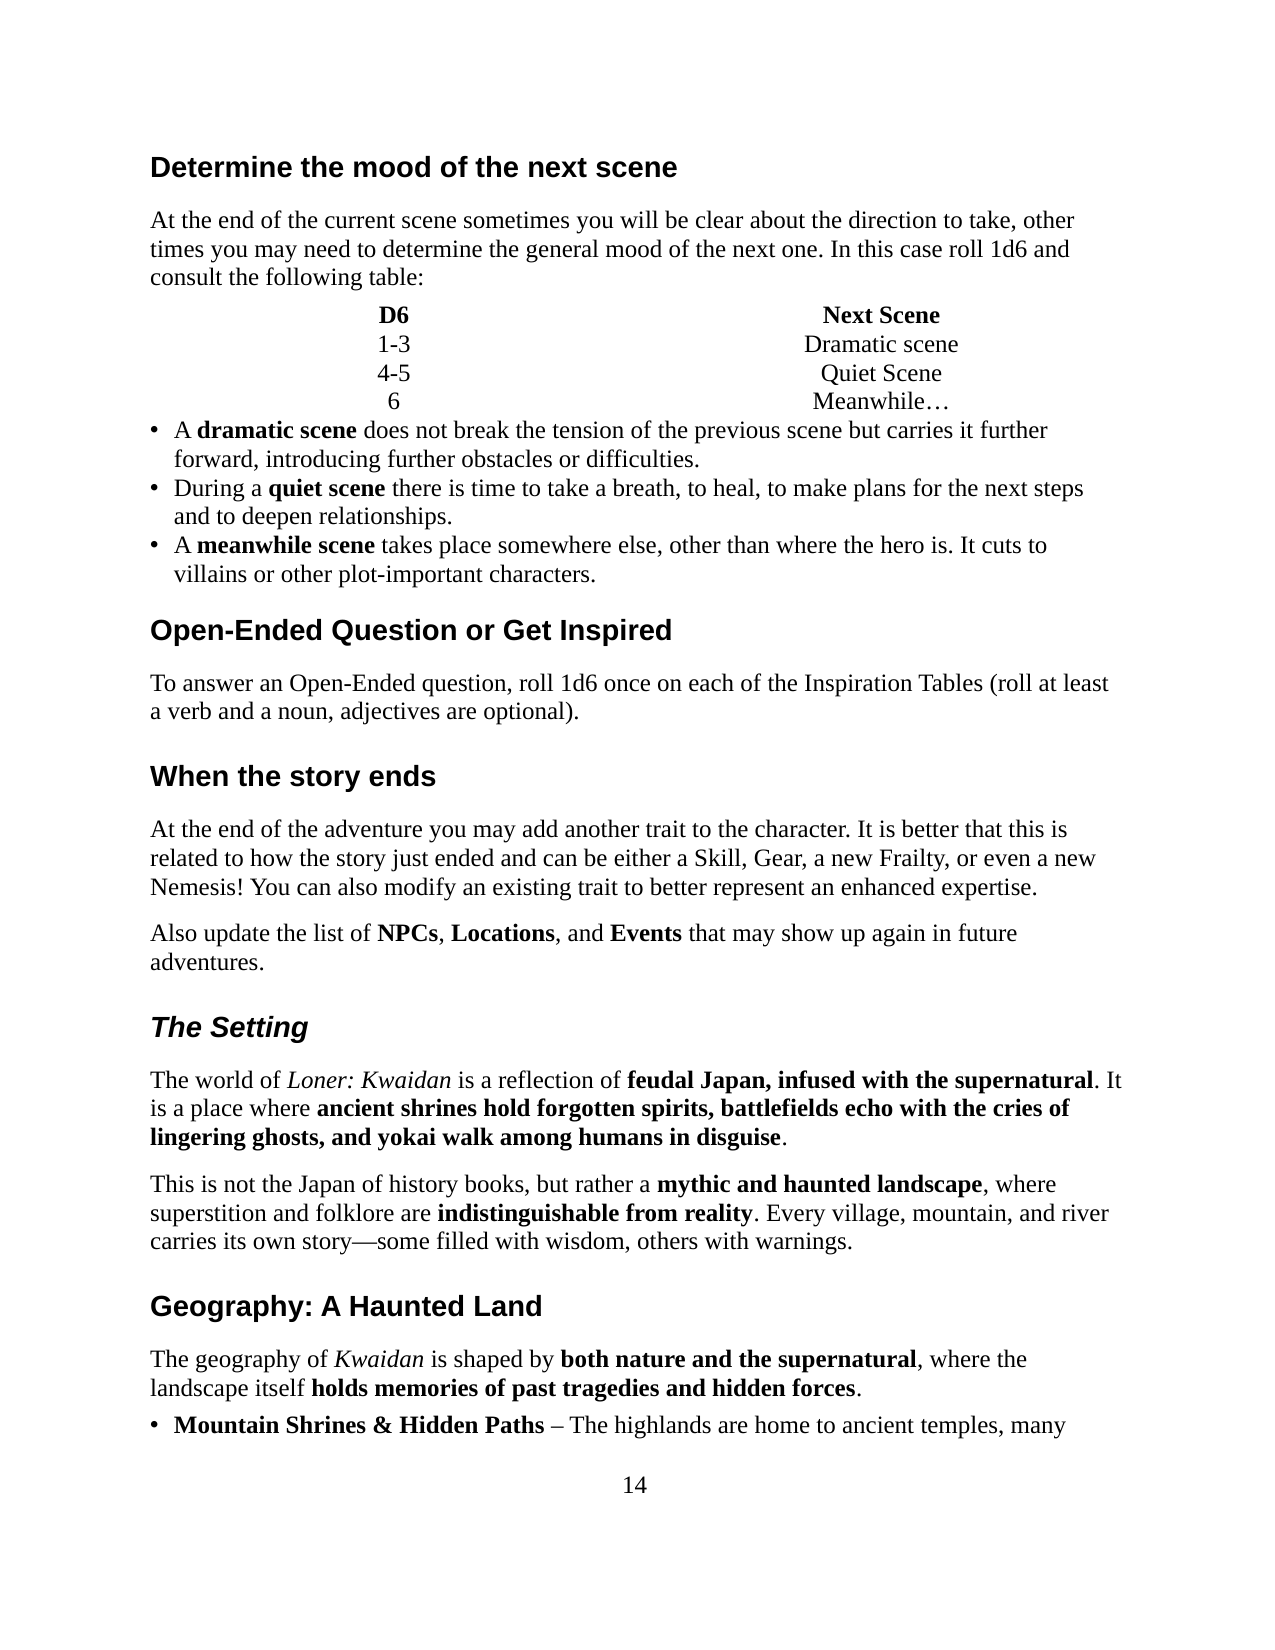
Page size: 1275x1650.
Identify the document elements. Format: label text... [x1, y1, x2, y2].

text At the end of the current scene sometimes you will be clear about the direction to take, other times you may need to determine the general mood of the next one. In this case roll 1d6 and consult the following table: [150, 205, 1125, 291]
table_cell Meanwhile… [638, 386, 1125, 415]
list During a quiet scene there is time to take a breath, to heal, to make plans for the next steps and to deepen relationships. [150, 473, 1125, 530]
table_cell 4-5 [150, 358, 637, 386]
table_header D6 [150, 300, 637, 329]
text Also update the list of NPCs, Locations, and Events that may show up again in future adventures. [150, 918, 1125, 976]
list A dramatic scene does not break the tension of the previous scene but carries it further forward, introducing further obstacles or difficulties. [150, 415, 1125, 473]
text To answer an Open-Ended question, roll 1d6 once on each of the Inspiration Tables (roll at least a verb and a noun, adjectives are optional). [150, 668, 1125, 725]
list Mountain Shrines & Hidden Paths – The highlands are home to ancient temples, many [150, 1411, 1125, 1439]
text This is not the Japan of history books, but rather a mythic and haunted landscape, where superstition and folklore are indistinguishable from reality. Every village, mountain, and river carries its own story—some filled with wisdom, others with warnings. [150, 1169, 1125, 1255]
table_header Next Scene [638, 300, 1125, 329]
table_cell 1-3 [150, 329, 637, 358]
text The geography of Kwaidan is shaped by both nature and the supernatural, where the landscape itself holds memories of past tragedies and hidden forces. [150, 1344, 1125, 1402]
table_cell 6 [150, 386, 637, 415]
subtitle When the story ends [150, 759, 1125, 793]
subtitle Determine the mood of the next scene [150, 150, 1125, 183]
text At the end of the adventure you may add another trait to the character. It is better that this is related to how the story just ended and can be either a Skill, Gear, a new Frailty, or even a new Nemesis! You can also modify an existing trait to better represent an enhanced expertise. [150, 814, 1125, 900]
subtitle The Setting [150, 1010, 1125, 1043]
subtitle Geography: A Haunted Land [150, 1289, 1125, 1323]
list A meanwhile scene takes place somewhere else, other than where the hero is. It cuts to villains or other plot-important characters. [150, 530, 1125, 588]
subtitle Open-Ended Question or Get Inspired [150, 613, 1125, 646]
table_cell Quiet Scene [638, 358, 1125, 386]
text The world of Loner: Kwaidan is a reflection of feudal Japan, infused with the supernatural. It is a place where ancient shrines hold forgotten spirits, battlefields echo with the cries of lingering ghosts, and yokai walk among humans in disguise. [150, 1065, 1125, 1151]
table_cell Dramatic scene [638, 329, 1125, 358]
